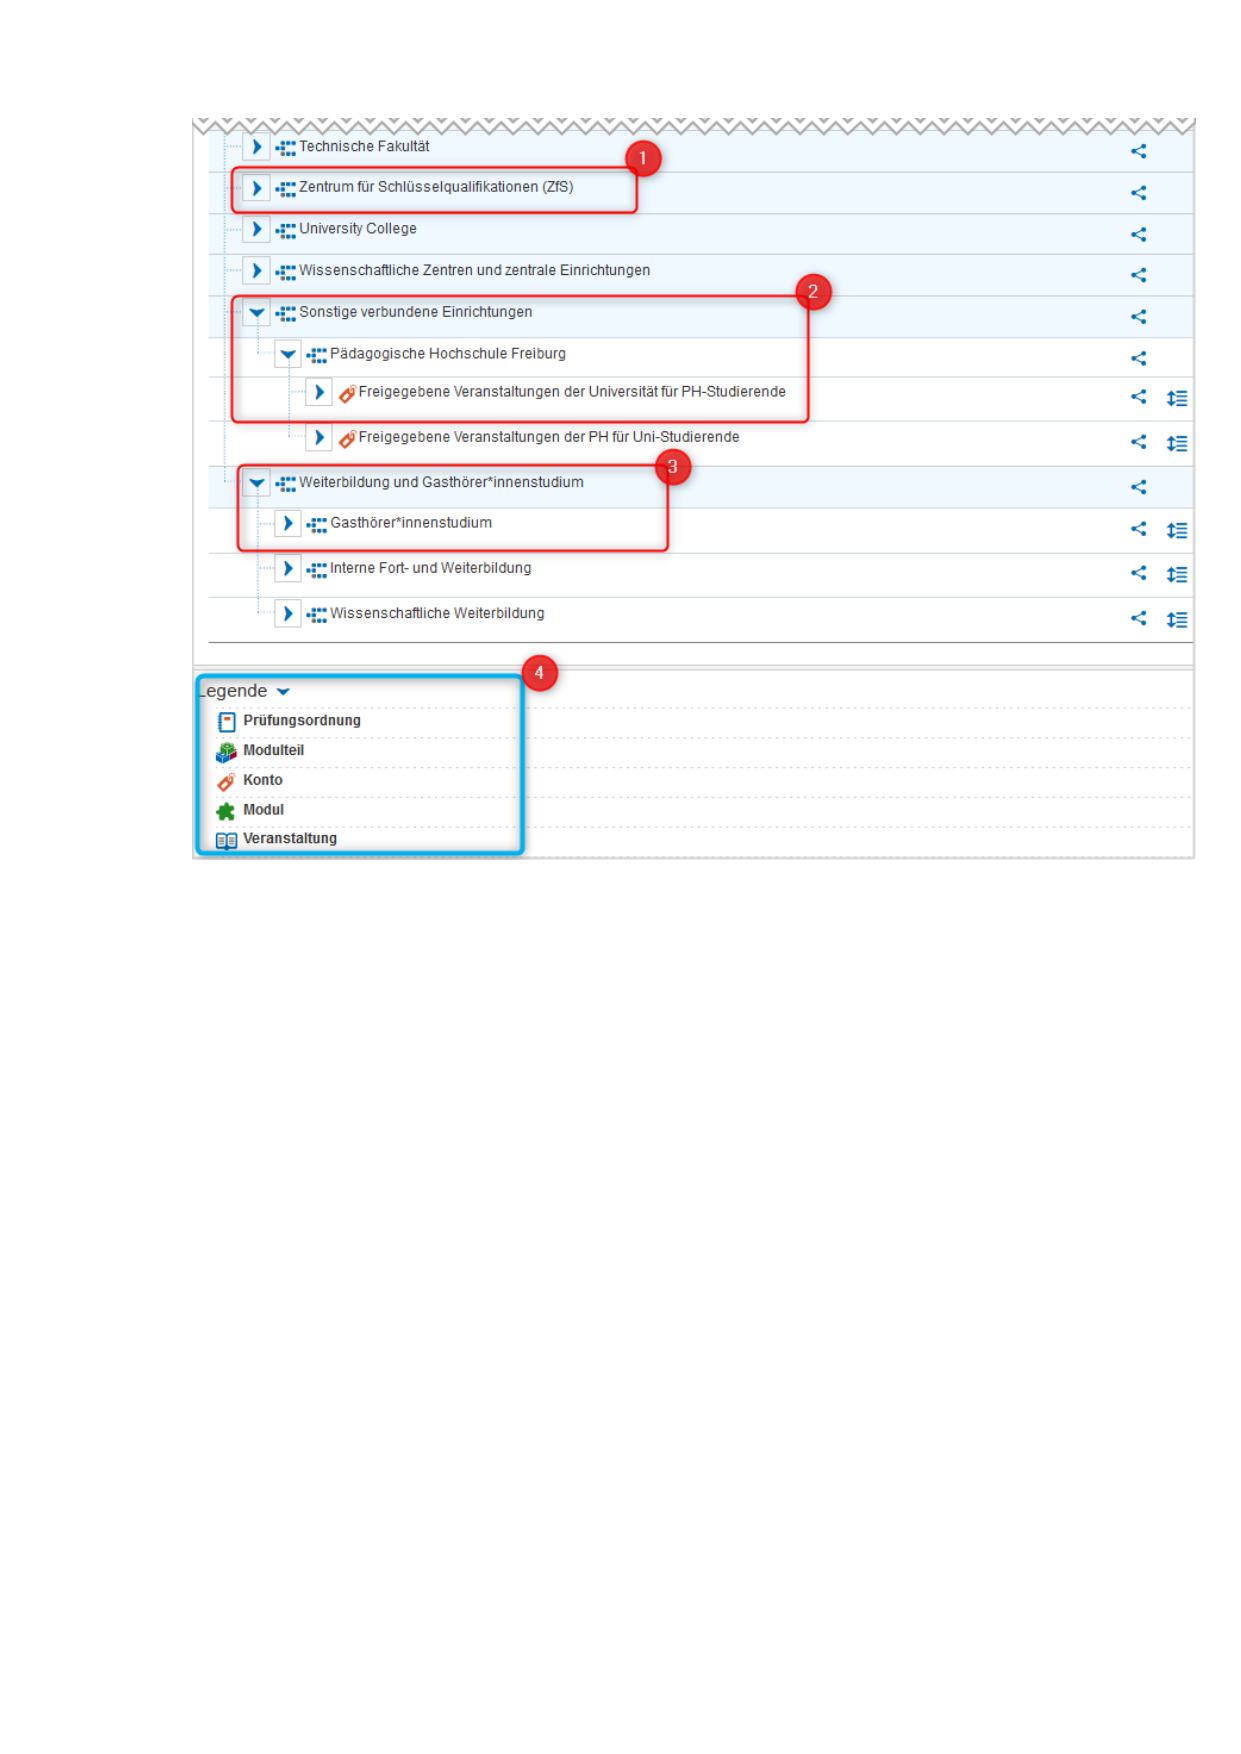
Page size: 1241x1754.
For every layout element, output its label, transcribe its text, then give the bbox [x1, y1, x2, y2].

picture [192, 118, 1196, 860]
list TIPP: Schauen Sie unter 'Legende' nach der Bedeutung von Symbolen nach. [177, 118, 192, 859]
